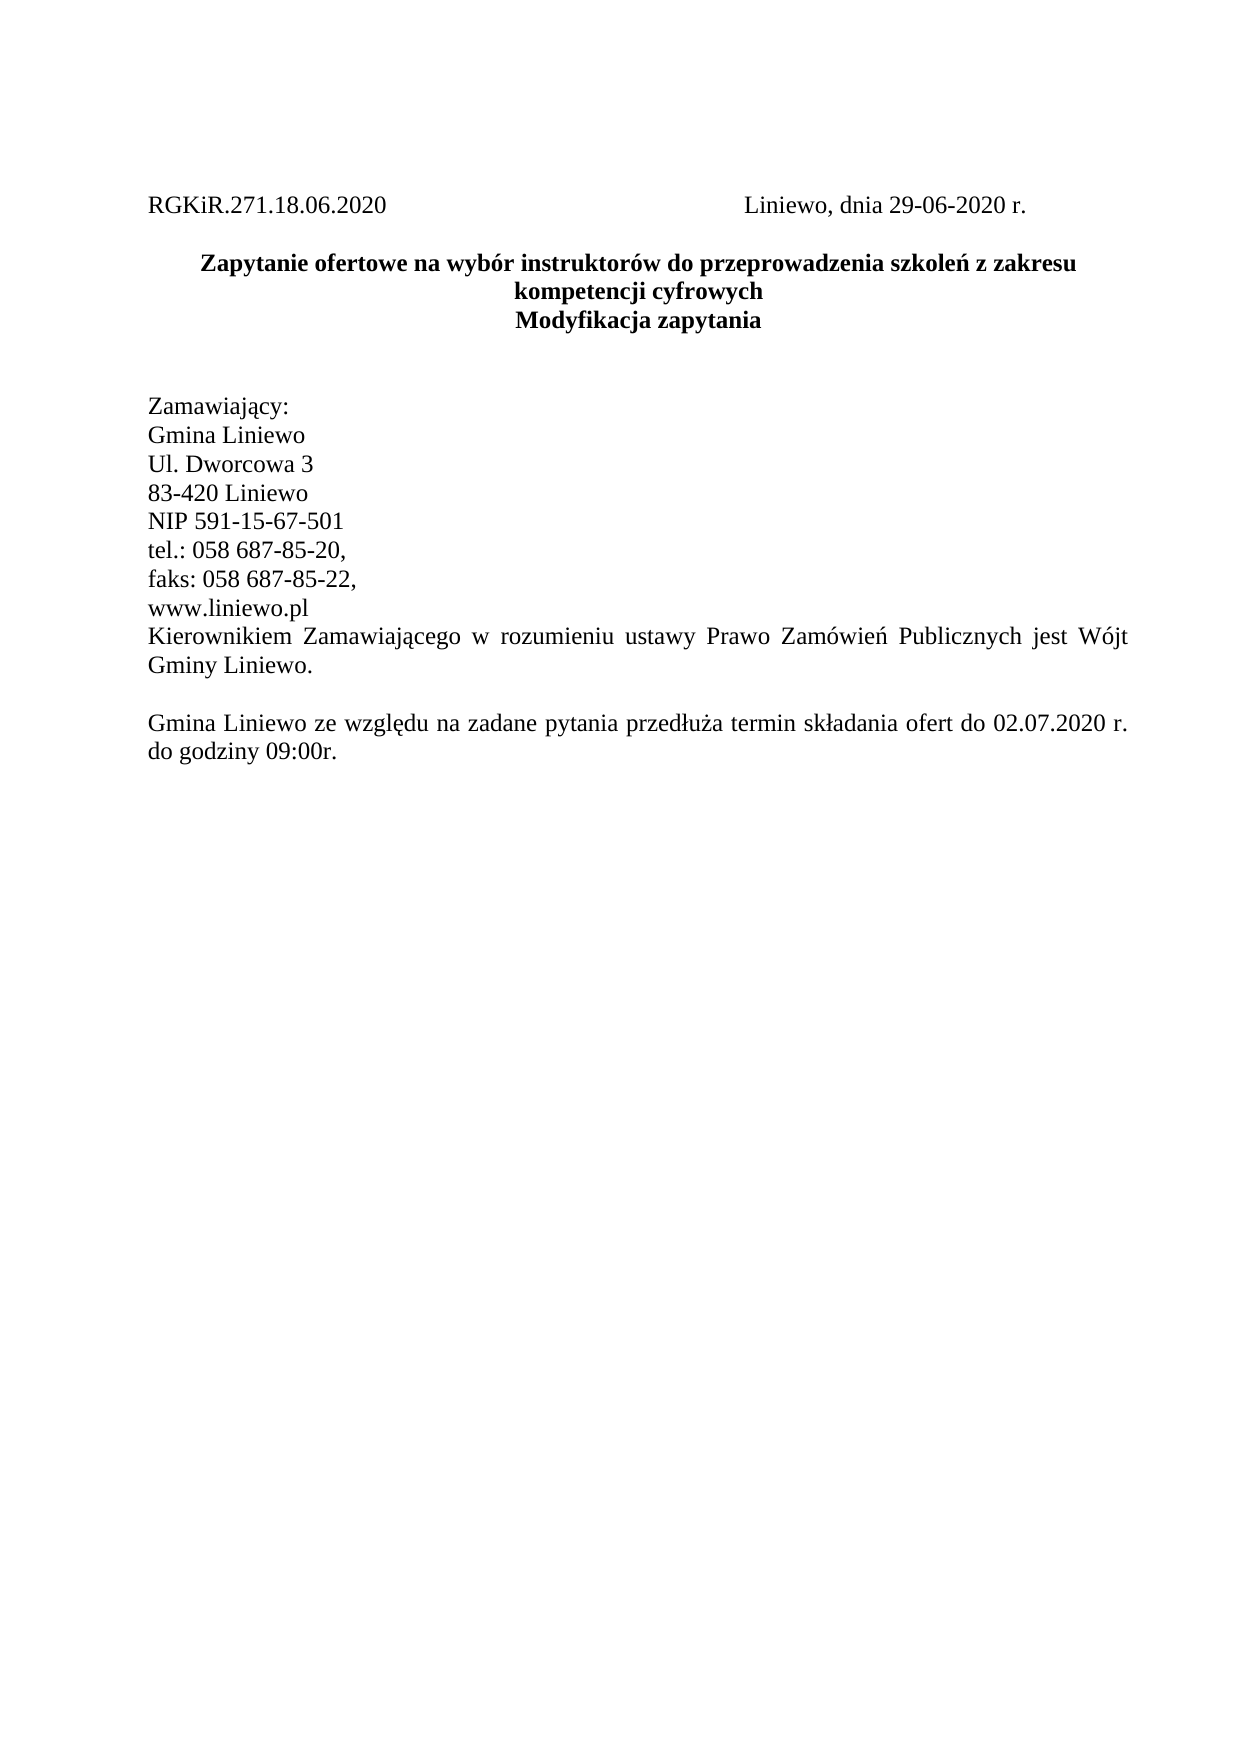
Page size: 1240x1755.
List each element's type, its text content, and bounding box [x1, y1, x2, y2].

text 83-420 Liniewo [148, 478, 1129, 506]
text Kierownikiem Zamawiającego w rozumieniu ustawy Prawo Zamówień Publicznych jest Wójt Gminy Liniewo. [148, 621, 1129, 679]
text Zapytanie ofertowe na wybór instruktorów do przeprowadzenia szkoleń z zakresu kompetencji cyfrowych [148, 248, 1129, 305]
text tel.: 058 687-85-20, [148, 535, 1129, 564]
text RGKiR.271.18.06.2020 Liniewo, dnia 29-06-2020 r. [148, 190, 1129, 219]
text www.liniewo.pl [148, 593, 1129, 621]
text Gmina Liniewo ze względu na zadane pytania przedłuża termin składania ofert do 02.07.2020 r. do godziny 09:00r. [148, 708, 1129, 765]
text NIP 591-15-67-501 [148, 506, 1129, 535]
text faks: 058 687-85-22, [148, 564, 1129, 593]
text Zamawiający: [148, 391, 1129, 420]
text Modyfikacja zapytania [148, 305, 1129, 334]
text Ul. Dworcowa 3 [148, 449, 1129, 478]
text Gmina Liniewo [148, 420, 1129, 449]
